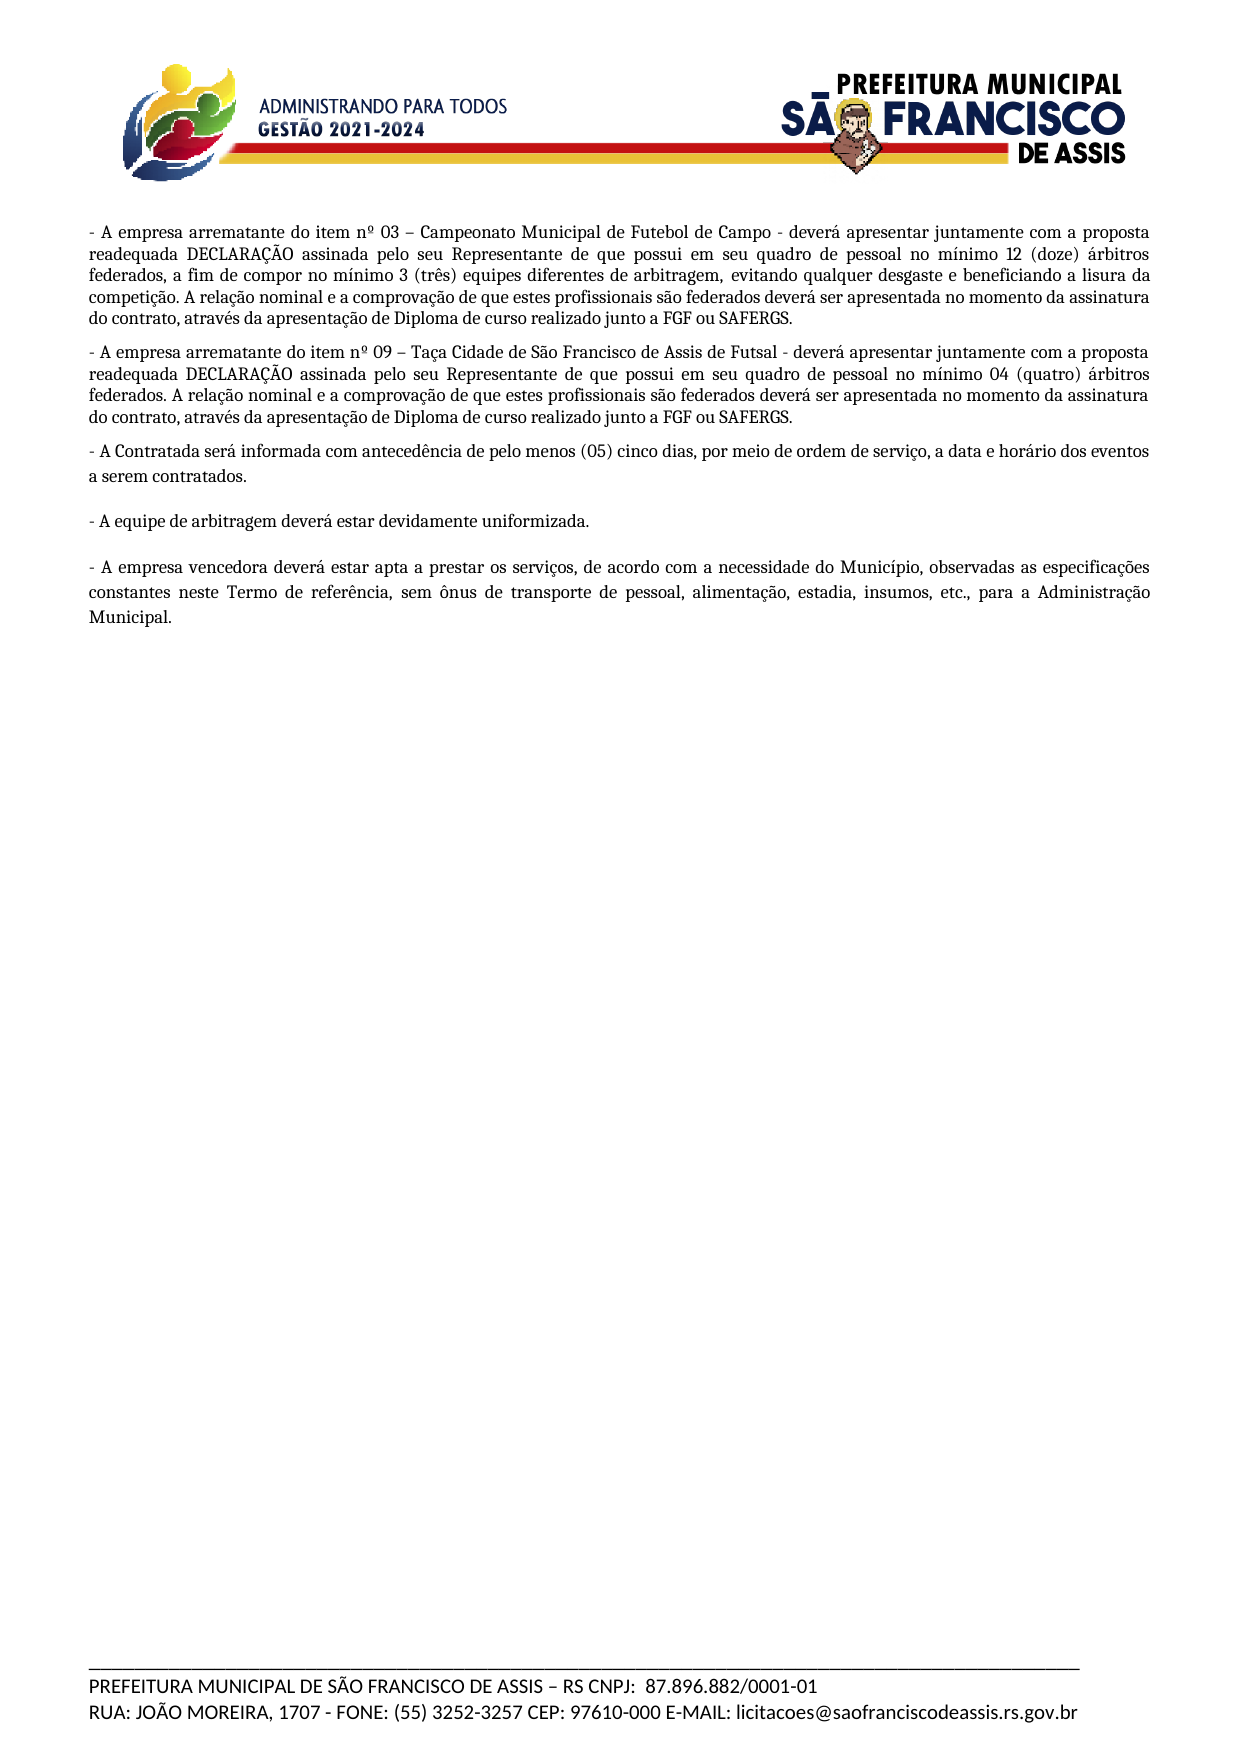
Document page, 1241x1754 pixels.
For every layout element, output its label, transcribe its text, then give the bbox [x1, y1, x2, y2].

text - A Contratada será informada com antecedência de pelo menos (05) cinco dias, por meio de ordem de serviço, a data e horário dos eventos a serem contratados. [89, 441, 1152, 487]
text - A empresa arrematante do item nº 03 – Campeonato Municipal de Futebol de Campo - deverá apresentar juntamente com a proposta readequada DECLARAÇÃO assinada pelo seu Representante de que possui em seu quadro de pessoal no mínimo 12 (doze) árbitros federados, a fim de compor no mínimo 3 (três) equipes diferentes de arbitragem, evitando qualquer desgaste e beneficiando a lisura da competição. A relação nominal e a comprovação de que estes profissionais são federados deverá ser apresentada no momento da assinatura do contrato, através da apresentação de Diploma de curso realizado junto a FGF ou SAFERGS. [89, 222, 1152, 329]
text - A empresa vencedora deverá estar apta a prestar os serviços, de acordo com a necessidade do Município, observadas as especificações constantes neste Termo de referência, sem ônus de transporte de pessoal, alimentação, estadia, insumos, etc., para a Administração Municipal. [89, 557, 1152, 628]
text - A equipe de arbitragem deverá estar devidamente uniformizada. [89, 511, 1152, 533]
text - A empresa arrematante do item nº 09 – Taça Cidade de São Francisco de Assis de Futsal - deverá apresentar juntamente com a proposta readequada DECLARAÇÃO assinada pelo seu Representante de que possui em seu quadro de pessoal no mínimo 04 (quatro) árbitros federados. A relação nominal e a comprovação de que estes profissionais são federados deverá ser apresentada no momento da assinatura do contrato, através da apresentação de Diploma de curso realizado junto a FGF ou SAFERGS. [89, 342, 1152, 428]
